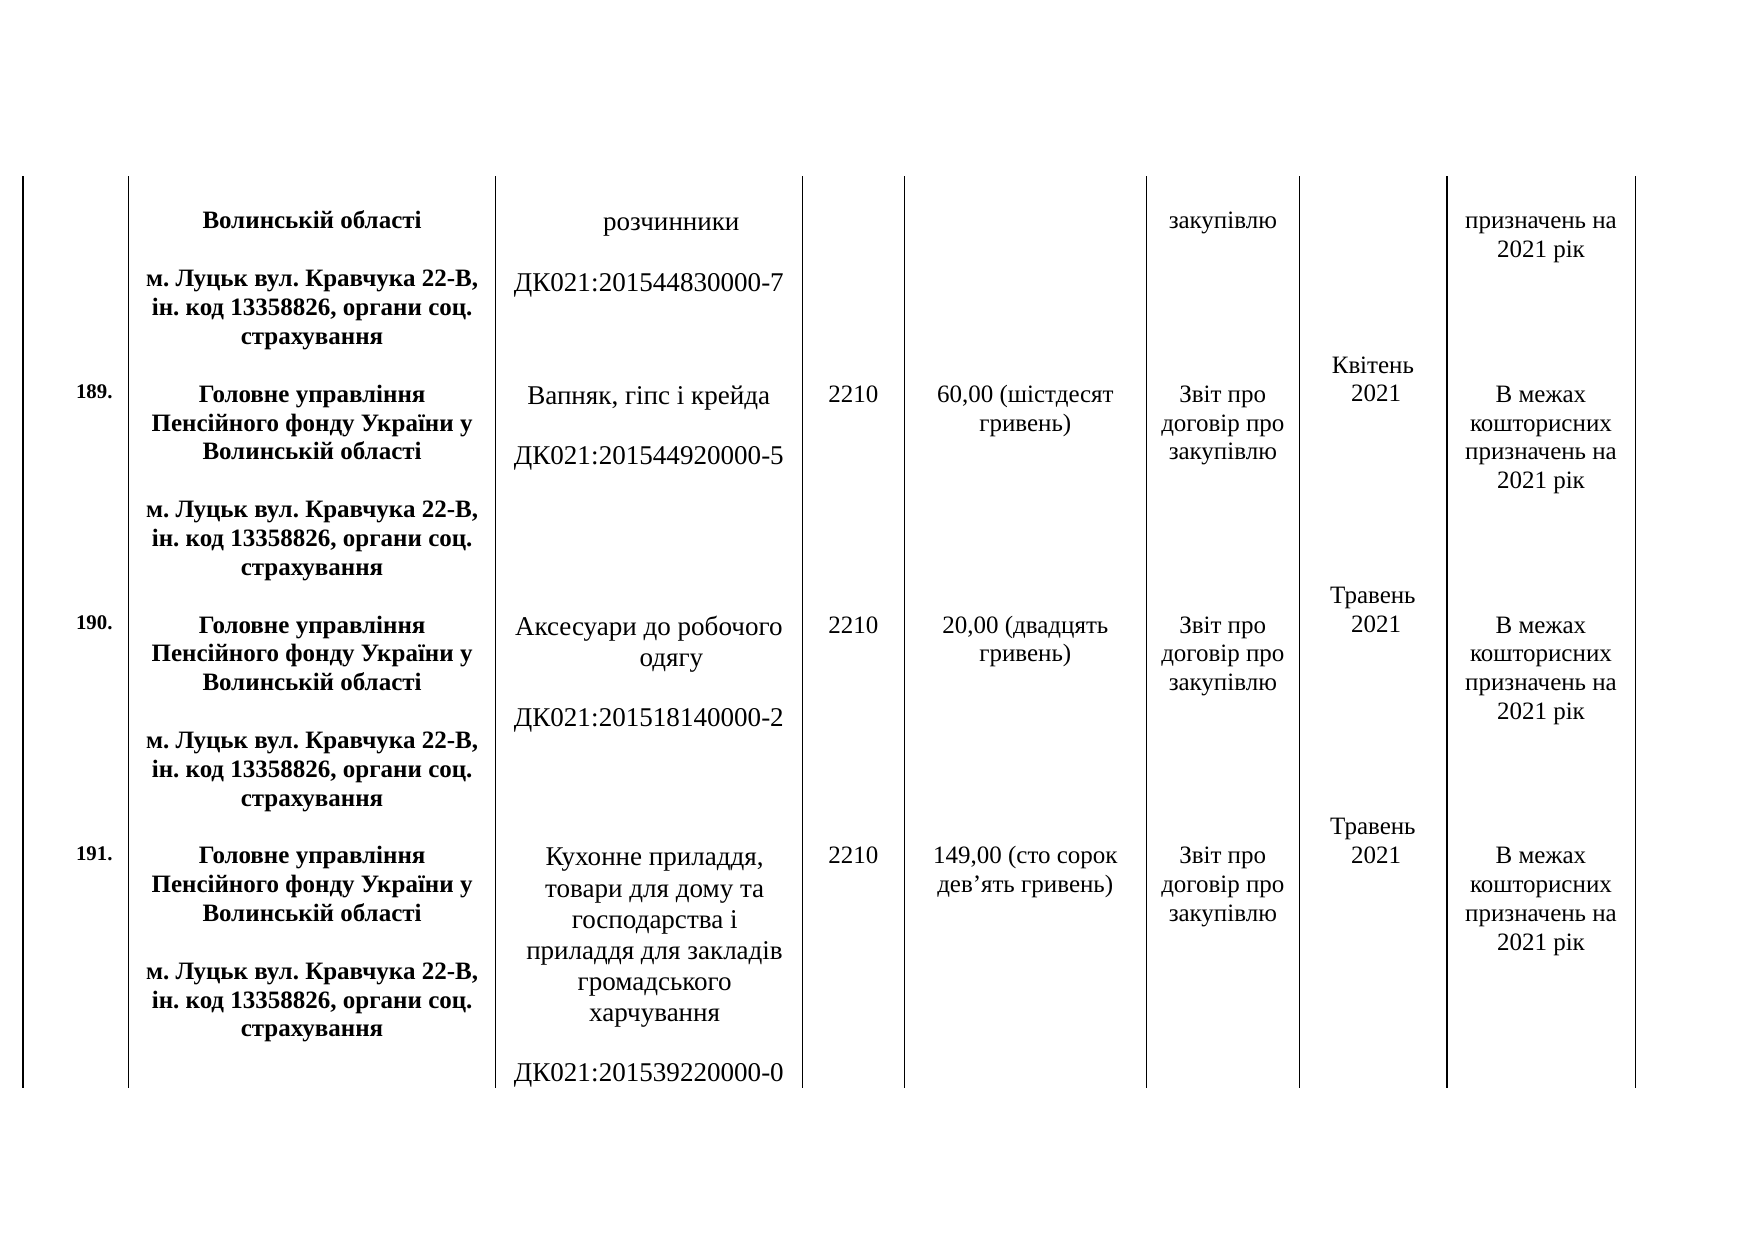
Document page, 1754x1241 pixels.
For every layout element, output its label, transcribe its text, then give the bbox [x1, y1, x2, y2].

table_cell Головне управління Пенсійного фонду України у Волинській області м. Луцьк вул. Кравчука 22-В, ін. код 13358826, органи соц. страхування [129, 811, 495, 1088]
table_cell В межах кошторисних призначень на 2021 рік [1448, 350, 1635, 581]
table_cell [24, 811, 128, 1088]
table_cell Головне управління Пенсійного фонду України у Волинській області м. Луцьк вул. Кравчука 22-В, ін. код 13358826, органи соц. страхування [129, 350, 495, 581]
table_cell Головне управління Пенсійного фонду України у Волинській області м. Луцьк вул. Кравчука 22-В, ін. код 13358826, органи соц. страхування [129, 581, 495, 811]
table_cell Травень 2021 [1300, 811, 1446, 1088]
table_cell Травень 2021 [1300, 581, 1446, 811]
table_cell 20,00 (двадцять гривень) [905, 581, 1146, 811]
table_cell Квітень 2021 [1300, 350, 1446, 581]
table_cell розчинники ДК021:201544830000-7 [496, 176, 802, 350]
table_cell призначень на 2021 рік [1448, 176, 1635, 350]
table_cell В межах кошторисних призначень на 2021 рік [1448, 581, 1635, 811]
table_cell Звіт про договір про закупівлю [1147, 811, 1299, 1088]
table_cell [905, 176, 1146, 350]
table_cell Кухонне приладдя, товари для дому та господарства і приладдя для закладів громадського харчування ДК021:201539220000-0 [496, 811, 802, 1088]
table_cell закупівлю [1147, 176, 1299, 350]
table_cell [803, 176, 904, 350]
table_cell Звіт про договір про закупівлю [1147, 581, 1299, 811]
table_cell [24, 176, 128, 350]
table_cell Волинській області м. Луцьк вул. Кравчука 22-В, ін. код 13358826, органи соц. страхування [129, 176, 495, 350]
table_cell Аксесуари до робочого одягу ДК021:201518140000-2 [496, 581, 802, 811]
table_cell 2210 [803, 811, 904, 1088]
table_cell [1300, 176, 1446, 350]
table_cell [24, 350, 128, 581]
table_cell [24, 581, 128, 811]
table_cell 149,00 (сто сорок дев’ять гривень) [905, 811, 1146, 1088]
table_cell Звіт про договір про закупівлю [1147, 350, 1299, 581]
table_cell 60,00 (шістдесят гривень) [905, 350, 1146, 581]
table_cell Вапняк, гіпс і крейда ДК021:201544920000-5 [496, 350, 802, 581]
table_cell В межах кошторисних призначень на 2021 рік [1448, 811, 1635, 1088]
table_cell 2210 [803, 350, 904, 581]
table_cell 2210 [803, 581, 904, 811]
